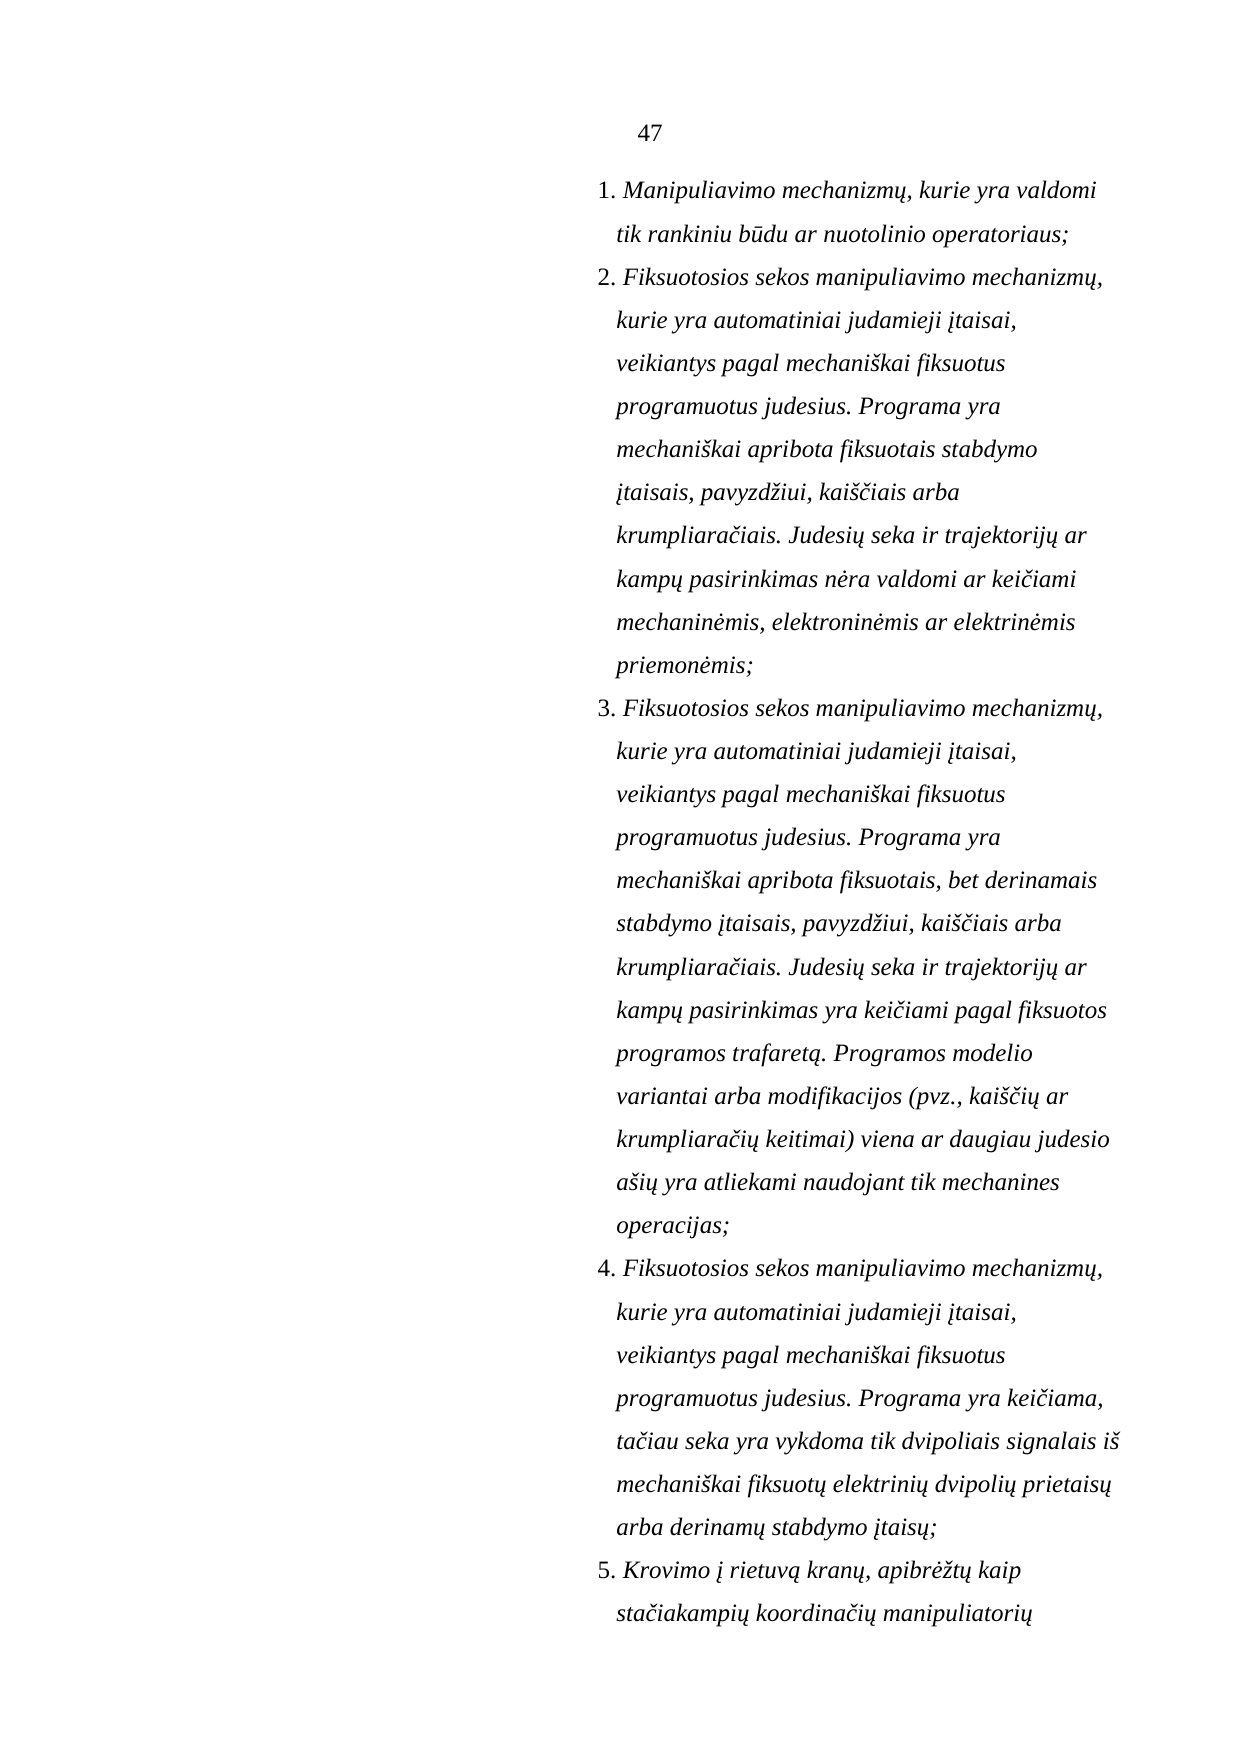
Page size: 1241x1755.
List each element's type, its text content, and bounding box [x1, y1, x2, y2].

table_header 3. [598, 693, 616, 1253]
table_header Fiksuotosios sekos manipuliavimo mechanizmų, kurie yra automatiniai judamieji įtaisai, veikiantys pagal mechaniškai fiksuotus programuotus judesius. Programa yra mechaniškai apribota fiksuotais, bet derinamais stabdymo įtaisais, pavyzdžiui, kaiščiais arba krumpliaračiais. Judesių seka ir trajektorijų ar kampų pasirinkimas yra keičiami pagal fiksuotos programos trafaretą. Programos modelio variantai arba modifikacijos (pvz., kaiščių ar krumpliaračių keitimai) viena ar daugiau judesio ašių yra atliekami naudojant tik mechanines operacijas; [616, 693, 1122, 1253]
table_header [516, 176, 597, 1627]
table_cell [247, 176, 516, 1627]
table_header 2. [598, 262, 616, 693]
table_header 5. [598, 1555, 616, 1627]
table_header Fiksuotosios sekos manipuliavimo mechanizmų, kurie yra automatiniai judamieji įtaisai, veikiantys pagal mechaniškai fiksuotus programuotus judesius. Programa yra mechaniškai apribota fiksuotais stabdymo įtaisais, pavyzdžiui, kaiščiais arba krumpliaračiais. Judesių seka ir trajektorijų ar kampų pasirinkimas nėra valdomi ar keičiami mechaninėmis, elektroninėmis ar elektrinėmis priemonėmis; [616, 262, 1122, 693]
table_header 1. [598, 176, 616, 262]
table_header 4. [598, 1254, 616, 1555]
table_header Fiksuotosios sekos manipuliavimo mechanizmų, kurie yra automatiniai judamieji įtaisai, veikiantys pagal mechaniškai fiksuotus programuotus judesius. Programa yra keičiama, tačiau seka yra vykdoma tik dvipoliais signalais iš mechaniškai fiksuotų elektrinių dvipolių prietaisų arba derinamų stabdymo įtaisų; [616, 1254, 1122, 1555]
table_cell [177, 176, 247, 1627]
table_header Manipuliavimo mechanizmų, kurie yra valdomi tik rankiniu būdu ar nuotolinio operatoriaus; [616, 176, 1122, 262]
table_header Krovimo į rietuvą kranų, apibrėžtų kaip stačiakampių koordinačių manipuliatorių [616, 1555, 1122, 1627]
